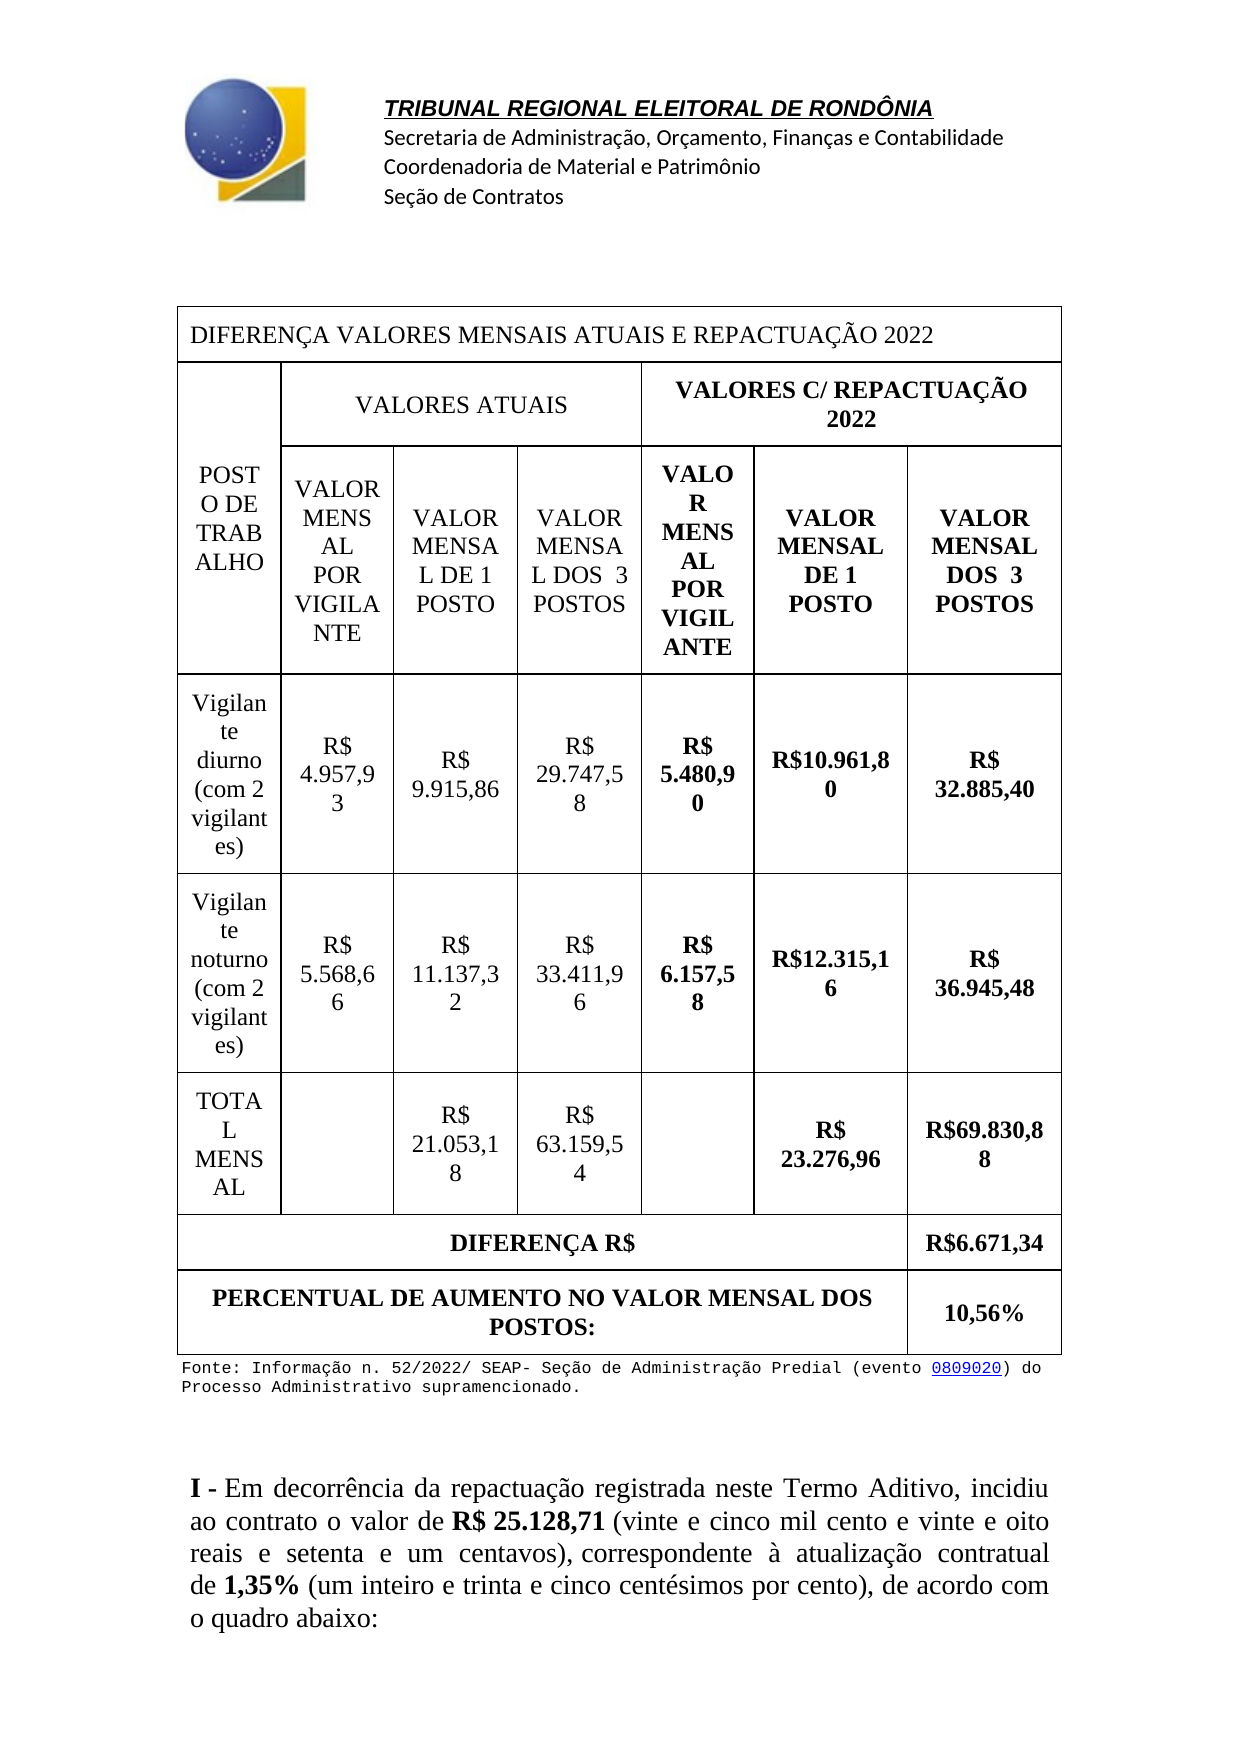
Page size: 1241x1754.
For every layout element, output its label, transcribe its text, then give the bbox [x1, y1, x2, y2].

table_cell DIFERENÇA R$ [178, 1215, 907, 1269]
table_cell R$6.671,34 [908, 1215, 1061, 1269]
table_cell R$ 21.053,18 [394, 1073, 517, 1214]
table_cell VALOR MENSAL DOS 3 POSTOS [518, 447, 641, 673]
table_cell VALOR MENSAL DOS 3 POSTOS [908, 447, 1061, 673]
table_cell R$ 32.885,40 [908, 675, 1061, 873]
table_cell R$ 29.747,58 [518, 675, 641, 873]
text Fonte: Informação n. 52/2022/ SEAP- Seção de Administração Predial (evento 0809020) do Processo Administrativo supramencionado. [181, 1359, 1059, 1397]
table_cell Vigilante noturno (com 2 vigilantes) [178, 874, 280, 1072]
table_cell R$12.315,16 [755, 874, 907, 1072]
table_cell [282, 1073, 393, 1214]
table_cell R$ 5.568,66 [282, 874, 393, 1072]
table_cell VALORES C/ REPACTUAÇÃO 2022 [642, 363, 1061, 445]
table_cell R$ 6.157,58 [642, 874, 753, 1072]
table_cell POSTO DE TRABALHO [178, 363, 280, 673]
table_cell R$ 36.945,48 [908, 874, 1061, 1072]
table_cell R$10.961,80 [755, 675, 907, 873]
table_cell R$ 63.159,54 [518, 1073, 641, 1214]
table_cell R$69.830,88 [908, 1073, 1061, 1214]
table_cell R$ 23.276,96 [755, 1073, 907, 1214]
table_cell R$ 33.411,96 [518, 874, 641, 1072]
table_cell VALORES ATUAIS [282, 363, 641, 445]
table_cell VALOR MENSAL DE 1 POSTO [394, 447, 517, 673]
text I - Em decorrência da repactuação registrada neste Termo Aditivo, incidiu ao contrato o valor de R$ 25.128,71 (vinte e cinco mil cento e vinte e oito reais e setenta e um centavos), correspondente à atualização contratual de 1,35% (um inteiro e trinta e cinco centésimos por cento), de acordo com o quadro abaixo: [190, 1471, 1051, 1633]
table_header DIFERENÇA VALORES MENSAIS ATUAIS E REPACTUAÇÃO 2022 [178, 307, 1061, 361]
table_cell VALOR MENSAL POR VIGILANTE [282, 447, 393, 673]
table_cell R$ 11.137,32 [394, 874, 517, 1072]
table_cell R$ 5.480,90 [642, 675, 753, 873]
table_cell R$ 4.957,93 [282, 675, 393, 873]
table_cell TOTAL MENSAL [178, 1073, 280, 1214]
table_cell VALOR MENSAL POR VIGILANTE [642, 447, 753, 673]
table_cell [642, 1073, 753, 1214]
table_cell PERCENTUAL DE AUMENTO NO VALOR MENSAL DOS POSTOS: [178, 1271, 907, 1353]
table_cell Vigilante diurno (com 2 vigilantes) [178, 675, 280, 873]
table_cell 10,56% [908, 1271, 1061, 1353]
table_cell VALOR MENSAL DE 1 POSTO [755, 447, 907, 673]
table_cell R$ 9.915,86 [394, 675, 517, 873]
